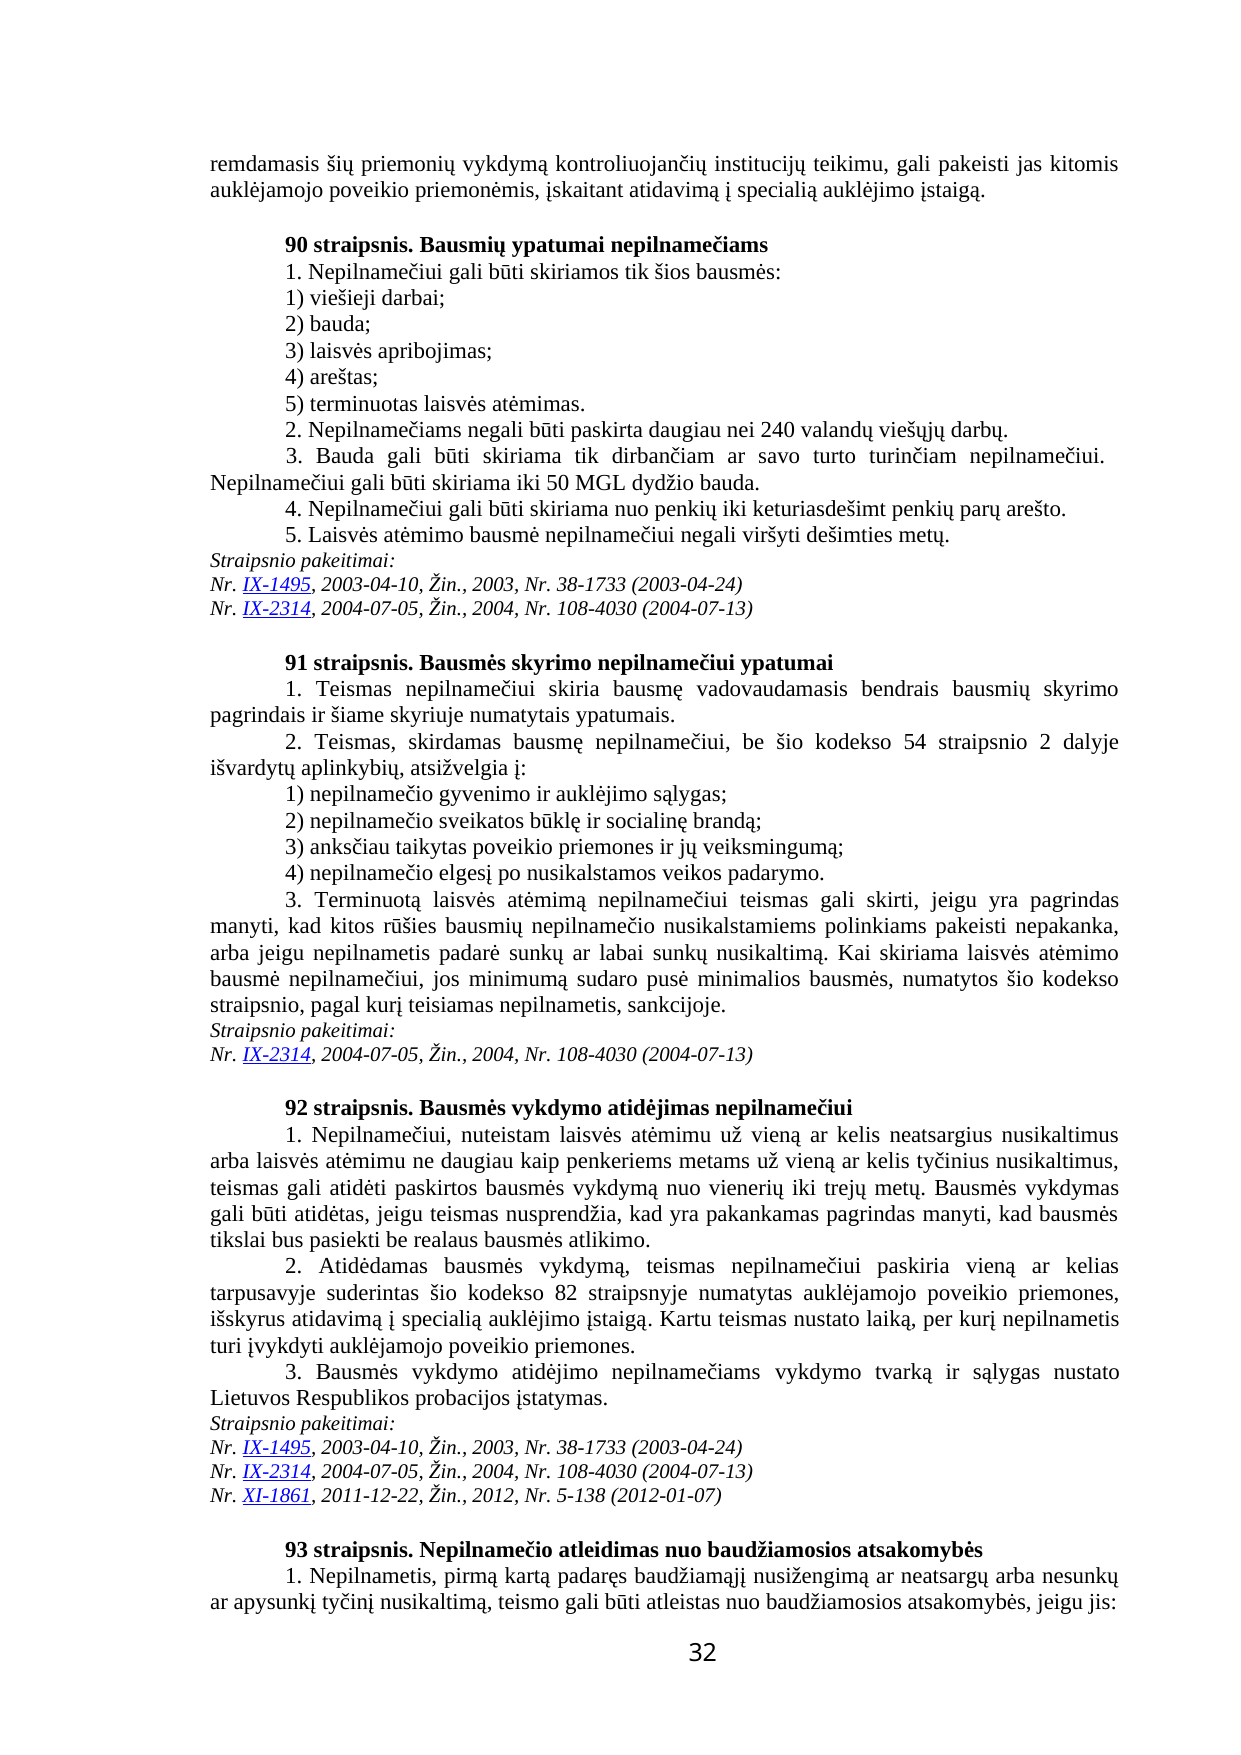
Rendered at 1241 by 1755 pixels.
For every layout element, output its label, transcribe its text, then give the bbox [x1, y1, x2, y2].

text Nr. IX-2314, 2004-07-05, Žin., 2004, Nr. 108-4030 (2004-07-13) [210, 596, 1120, 620]
text remdamasis šių priemonių vykdymą kontroliuojančių institucijų teikimu, gali pakeisti jas kitomis auklėjamojo poveikio priemonėmis, įskaitant atidavimą į specialią auklėjimo įstaigą. [210, 150, 1120, 203]
text 91 straipsnis. Bausmės skyrimo nepilnamečiui ypatumai [210, 649, 1120, 675]
text 5) terminuotas laisvės atėmimas. [210, 389, 1120, 416]
text 4) nepilnamečio elgesį po nusikalstamos veikos padarymo. [210, 859, 1120, 886]
text 3. Bauda gali būti skiriama tik dirbančiam ar savo turto turinčiam nepilnamečiui. Nepilnamečiui gali būti skiriama iki 50 MGL dydžio bauda. [210, 442, 1106, 495]
text 3) anksčiau taikytas poveikio priemones ir jų veiksmingumą; [210, 833, 1120, 859]
text 2) nepilnamečio sveikatos būklę ir socialinę brandą; [210, 807, 1120, 833]
text Nr. XI-1861, 2011-12-22, Žin., 2012, Nr. 5-138 (2012-01-07) [210, 1483, 1120, 1507]
text 4) areštas; [210, 363, 1120, 389]
text Straipsnio pakeitimai: [210, 1018, 1120, 1042]
text Nr. IX-2314, 2004-07-05, Žin., 2004, Nr. 108-4030 (2004-07-13) [210, 1042, 1120, 1066]
text 1. Nepilnametis, pirmą kartą padaręs baudžiamąjį nusižengimą ar neatsargų arba nesunkų ar apysunkį tyčinį nusikaltimą, teismo gali būti atleistas nuo baudžiamosios atsakomybės, jeigu jis: [210, 1562, 1120, 1615]
text 1. Nepilnamečiui gali būti skiriamos tik šios bausmės: [210, 258, 1120, 284]
text 2. Atidėdamas bausmės vykdymą, teismas nepilnamečiui paskiria vieną ar kelias tarpusavyje suderintas šio kodekso 82 straipsnyje numatytas auklėjamojo poveikio priemones, išskyrus atidavimą į specialią auklėjimo įstaigą. Kartu teismas nustato laiką, per kurį nepilnametis turi įvykdyti auklėjamojo poveikio priemones. [210, 1253, 1120, 1358]
text 92 straipsnis. Bausmės vykdymo atidėjimas nepilnamečiui [210, 1094, 1120, 1121]
text 2. Nepilnamečiams negali būti paskirta daugiau nei 240 valandų viešųjų darbų. [210, 416, 1120, 442]
text Nr. IX-1495, 2003-04-10, Žin., 2003, Nr. 38-1733 (2003-04-24) [210, 572, 1120, 596]
text 2) bauda; [210, 311, 1120, 337]
text Nr. IX-1495, 2003-04-10, Žin., 2003, Nr. 38-1733 (2003-04-24) [210, 1435, 1120, 1459]
text Straipsnio pakeitimai: [210, 548, 1120, 572]
text 90 straipsnis. Bausmių ypatumai nepilnamečiams [210, 231, 1120, 258]
text 1. Teismas nepilnamečiui skiria bausmę vadovaudamasis bendrais bausmių skyrimo pagrindais ir šiame skyriuje numatytais ypatumais. [210, 675, 1120, 728]
text 1) viešieji darbai; [210, 284, 1120, 311]
text 4. Nepilnamečiui gali būti skiriama nuo penkių iki keturiasdešimt penkių parų arešto. [210, 495, 1120, 521]
text 3) laisvės apribojimas; [210, 337, 1120, 363]
text Nr. IX-2314, 2004-07-05, Žin., 2004, Nr. 108-4030 (2004-07-13) [210, 1459, 1120, 1483]
text 3. Terminuotą laisvės atėmimą nepilnamečiui teismas gali skirti, jeigu yra pagrindas manyti, kad kitos rūšies bausmių nepilnamečio nusikalstamiems polinkiams pakeisti nepakanka, arba jeigu nepilnametis padarė sunkų ar labai sunkų nusikaltimą. Kai skiriama laisvės atėmimo bausmė nepilnamečiui, jos minimumą sudaro pusė minimalios bausmės, numatytos šio kodekso straipsnio, pagal kurį teisiamas nepilnametis, sankcijoje. [210, 886, 1120, 1018]
text 93 straipsnis. Nepilnamečio atleidimas nuo baudžiamosios atsakomybės [210, 1536, 1120, 1562]
text 5. Laisvės atėmimo bausmė nepilnamečiui negali viršyti dešimties metų. [210, 521, 1120, 548]
text Straipsnio pakeitimai: [210, 1411, 1120, 1435]
text 3. Bausmės vykdymo atidėjimo nepilnamečiams vykdymo tvarką ir sąlygas nustato Lietuvos Respublikos probacijos įstatymas. [210, 1358, 1120, 1411]
text 1) nepilnamečio gyvenimo ir auklėjimo sąlygas; [210, 780, 1120, 807]
text 1. Nepilnamečiui, nuteistam laisvės atėmimu už vieną ar kelis neatsargius nusikaltimus arba laisvės atėmimu ne daugiau kaip penkeriems metams už vieną ar kelis tyčinius nusikaltimus, teismas gali atidėti paskirtos bausmės vykdymą nuo vienerių iki trejų metų. Bausmės vykdymas gali būti atidėtas, jeigu teismas nusprendžia, kad yra pakankamas pagrindas manyti, kad bausmės tikslai bus pasiekti be realaus bausmės atlikimo. [210, 1121, 1120, 1253]
text 2. Teismas, skirdamas bausmę nepilnamečiui, be šio kodekso 54 straipsnio 2 dalyje išvardytų aplinkybių, atsižvelgia į: [210, 728, 1120, 780]
